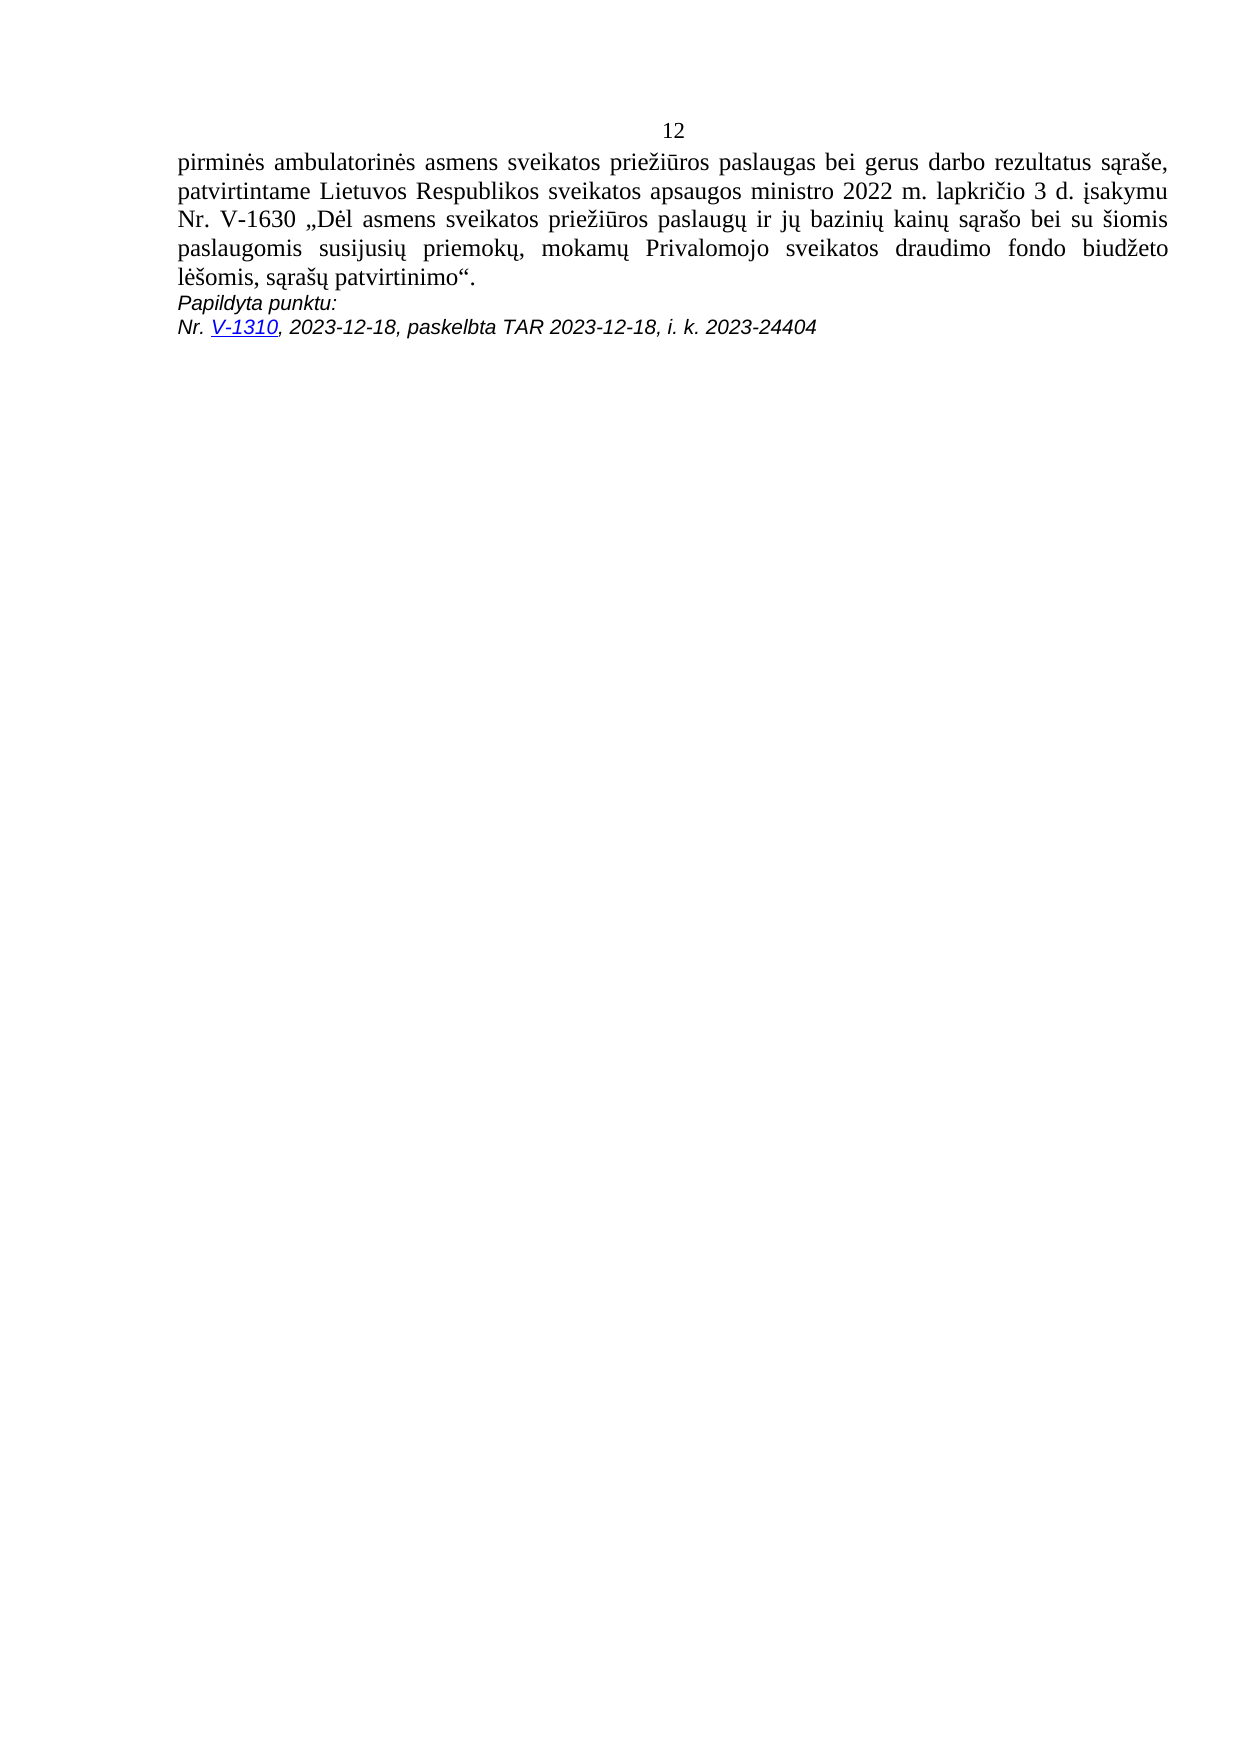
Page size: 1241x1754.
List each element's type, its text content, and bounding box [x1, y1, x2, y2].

text Papildyta punktu: [177, 291, 1169, 315]
text Nr. V-1310, 2023-12-18, paskelbta TAR 2023-12-18, i. k. 2023-24404 [177, 315, 1169, 339]
text pirminės ambulatorinės asmens sveikatos priežiūros paslaugas bei gerus darbo rezultatus sąraše, patvirtintame Lietuvos Respublikos sveikatos apsaugos ministro 2022 m. lapkričio 3 d. įsakymu Nr. V-1630 „Dėl asmens sveikatos priežiūros paslaugų ir jų bazinių kainų sąrašo bei su šiomis paslaugomis susijusių priemokų, mokamų Privalomojo sveikatos draudimo fondo biudžeto lėšomis, sąrašų patvirtinimo“. [177, 147, 1169, 291]
